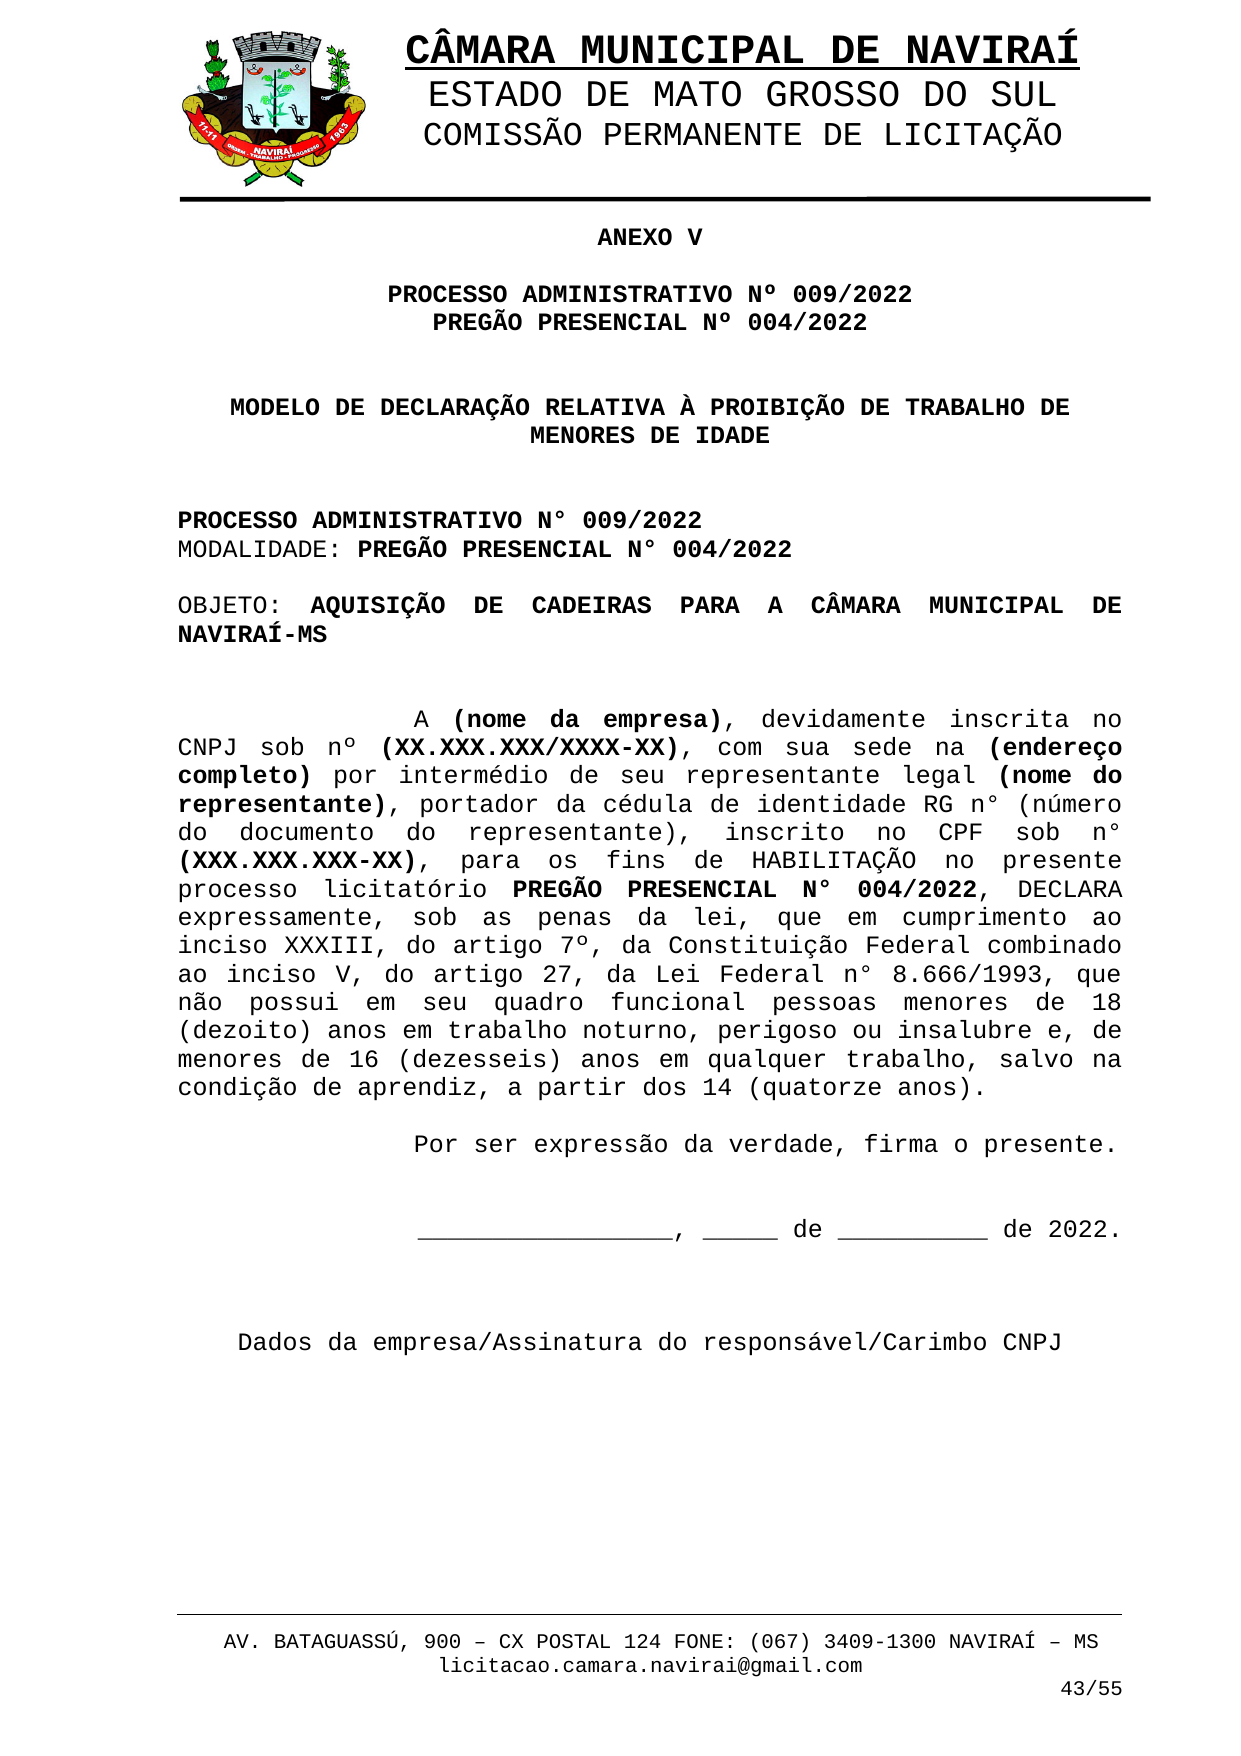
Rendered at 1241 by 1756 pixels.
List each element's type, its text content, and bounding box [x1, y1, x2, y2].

text Dados da empresa/Assinatura do responsável/Carimbo CNPJ [177, 1329, 1122, 1358]
text PREGÃO PRESENCIAL Nº 004/2022 [177, 309, 1122, 338]
text MODELO DE DECLARAÇÃO RELATIVA À PROIBIÇÃO DE TRABALHO DE MENORES DE IDADE [177, 394, 1122, 451]
text OBJETO: AQUISIÇÃO DE CADEIRAS PARA A CÂMARA MUNICIPAL DE NAVIRAÍ-MS [177, 593, 1122, 649]
text _________________, _____ de __________ de 2022. [177, 1216, 1122, 1244]
text ANEXO V [177, 224, 1122, 253]
text Por ser expressão da verdade, firma o presente. [177, 1131, 1122, 1159]
text MODALIDADE: PREGÃO PRESENCIAL N° 004/2022 [177, 536, 1122, 564]
text A (nome da empresa), devidamente inscrita no CNPJ sob nº (XX.XXX.XXX/XXXX-XX), com sua sede na (endereço completo) por intermédio de seu representante legal (nome do representante), portador da cédula de identidade RG n° (número do documento do representante), inscrito no CPF sob n° (XXX.XXX.XXX-XX), para os fins de HABILITAÇÃO no presente processo licitatório PREGÃO PRESENCIAL N° 004/2022, DECLARA expressamente, sob as penas da lei, que em cumprimento ao inciso XXXIII, do artigo 7º, da Constituição Federal combinado ao inciso V, do artigo 27, da Lei Federal n° 8.666/1993, que não possui em seu quadro funcional pessoas menores de 18 (dezoito) anos em trabalho noturno, perigoso ou insalubre e, de menores de 16 (dezesseis) anos em qualquer trabalho, salvo na condição de aprendiz, a partir dos 14 (quatorze anos). [177, 706, 1122, 1103]
text PROCESSO ADMINISTRATIVO N° 009/2022 [177, 508, 1122, 536]
text PROCESSO ADMINISTRATIVO Nº 009/2022 [177, 281, 1122, 309]
